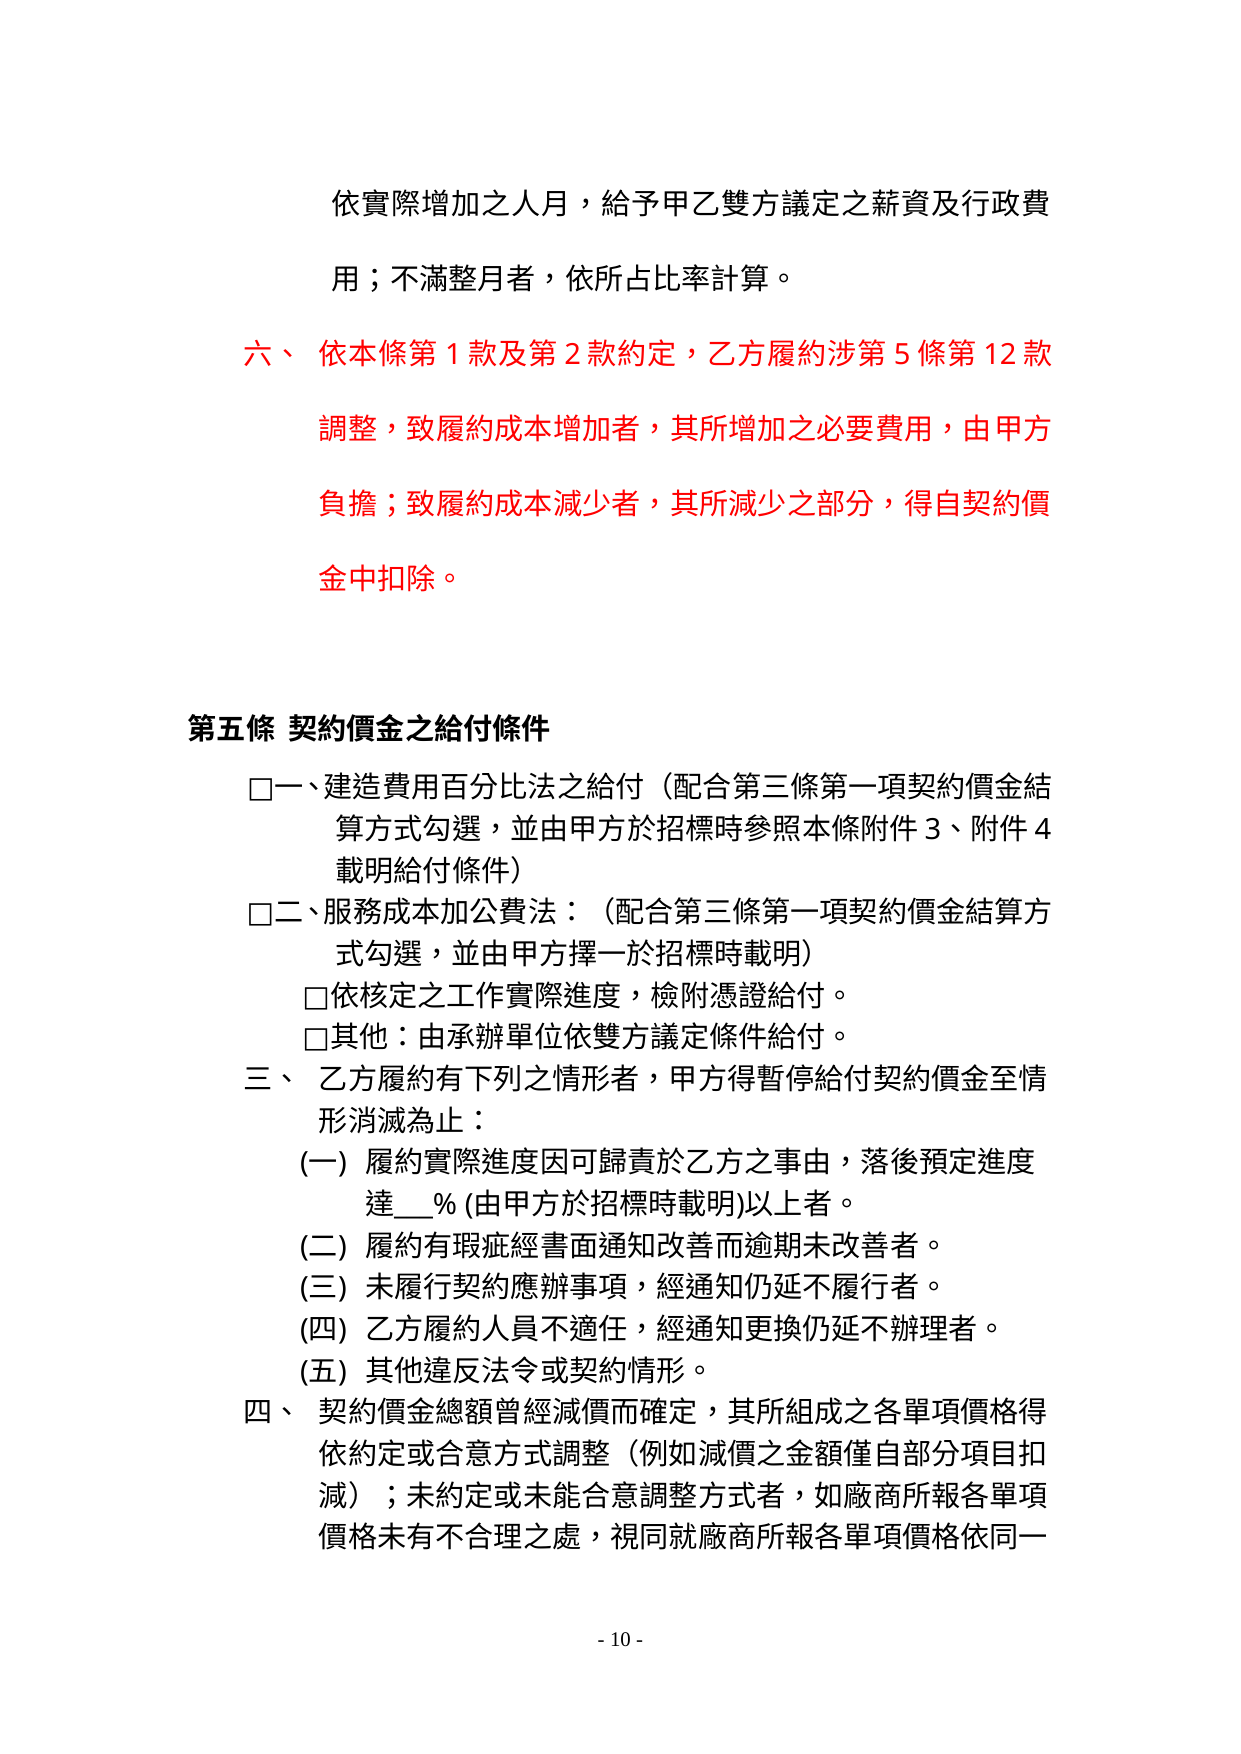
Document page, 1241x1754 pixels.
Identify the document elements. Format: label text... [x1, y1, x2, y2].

text 依實際增加之人月，給予甲乙雙方議定之薪資及行政費用；不滿整月者，依所占比率計算。 [331, 164, 1053, 314]
list 其他違反法令或契約情形。 [300, 1348, 1053, 1389]
text □依核定之工作實際進度，檢附憑證給付。 [244, 973, 1053, 1014]
list 依本條第1款及第2款約定，乙方履約涉第5條第12款調整，致履約成本增加者，其所增加之必要費用，由甲方負擔；致履約成本減少者，其所減少之部分，得自契約價金中扣除。 [244, 314, 1053, 614]
list 履約有瑕疵經書面通知改善而逾期未改善者。 [300, 1223, 1053, 1264]
list 履約實際進度因可歸責於乙方之事由，落後預定進度達___% (由甲方於招標時載明)以上者。 [300, 1139, 1053, 1223]
list 乙方履約人員不適任，經通知更換仍延不辦理者。 [300, 1306, 1053, 1348]
text □一、建造費用百分比法之給付（配合第三條第一項契約價金結算方式勾選，並由甲方於招標時參照本條附件3、附件4載明給付條件） [247, 764, 1053, 889]
text 第五條 契約價金之給付條件 [187, 689, 1053, 764]
text □其他：由承辦單位依雙方議定條件給付。 [244, 1014, 1053, 1056]
list 未履行契約應辦事項，經通知仍延不履行者。 [300, 1264, 1053, 1306]
text □二、服務成本加公費法：（配合第三條第一項契約價金結算方式勾選，並由甲方擇一於招標時載明） [246, 889, 1053, 973]
list 乙方履約有下列之情形者，甲方得暫停給付契約價金至情形消滅為止： [244, 1056, 1053, 1139]
list 契約價金總額曾經減價而確定，其所組成之各單項價格得依約定或合意方式調整（例如減價之金額僅自部分項目扣減）；未約定或未能合意調整方式者，如廠商所報各單項價格未有不合理之處，視同就廠商所報各單項價格依同一 [244, 1389, 1053, 1556]
